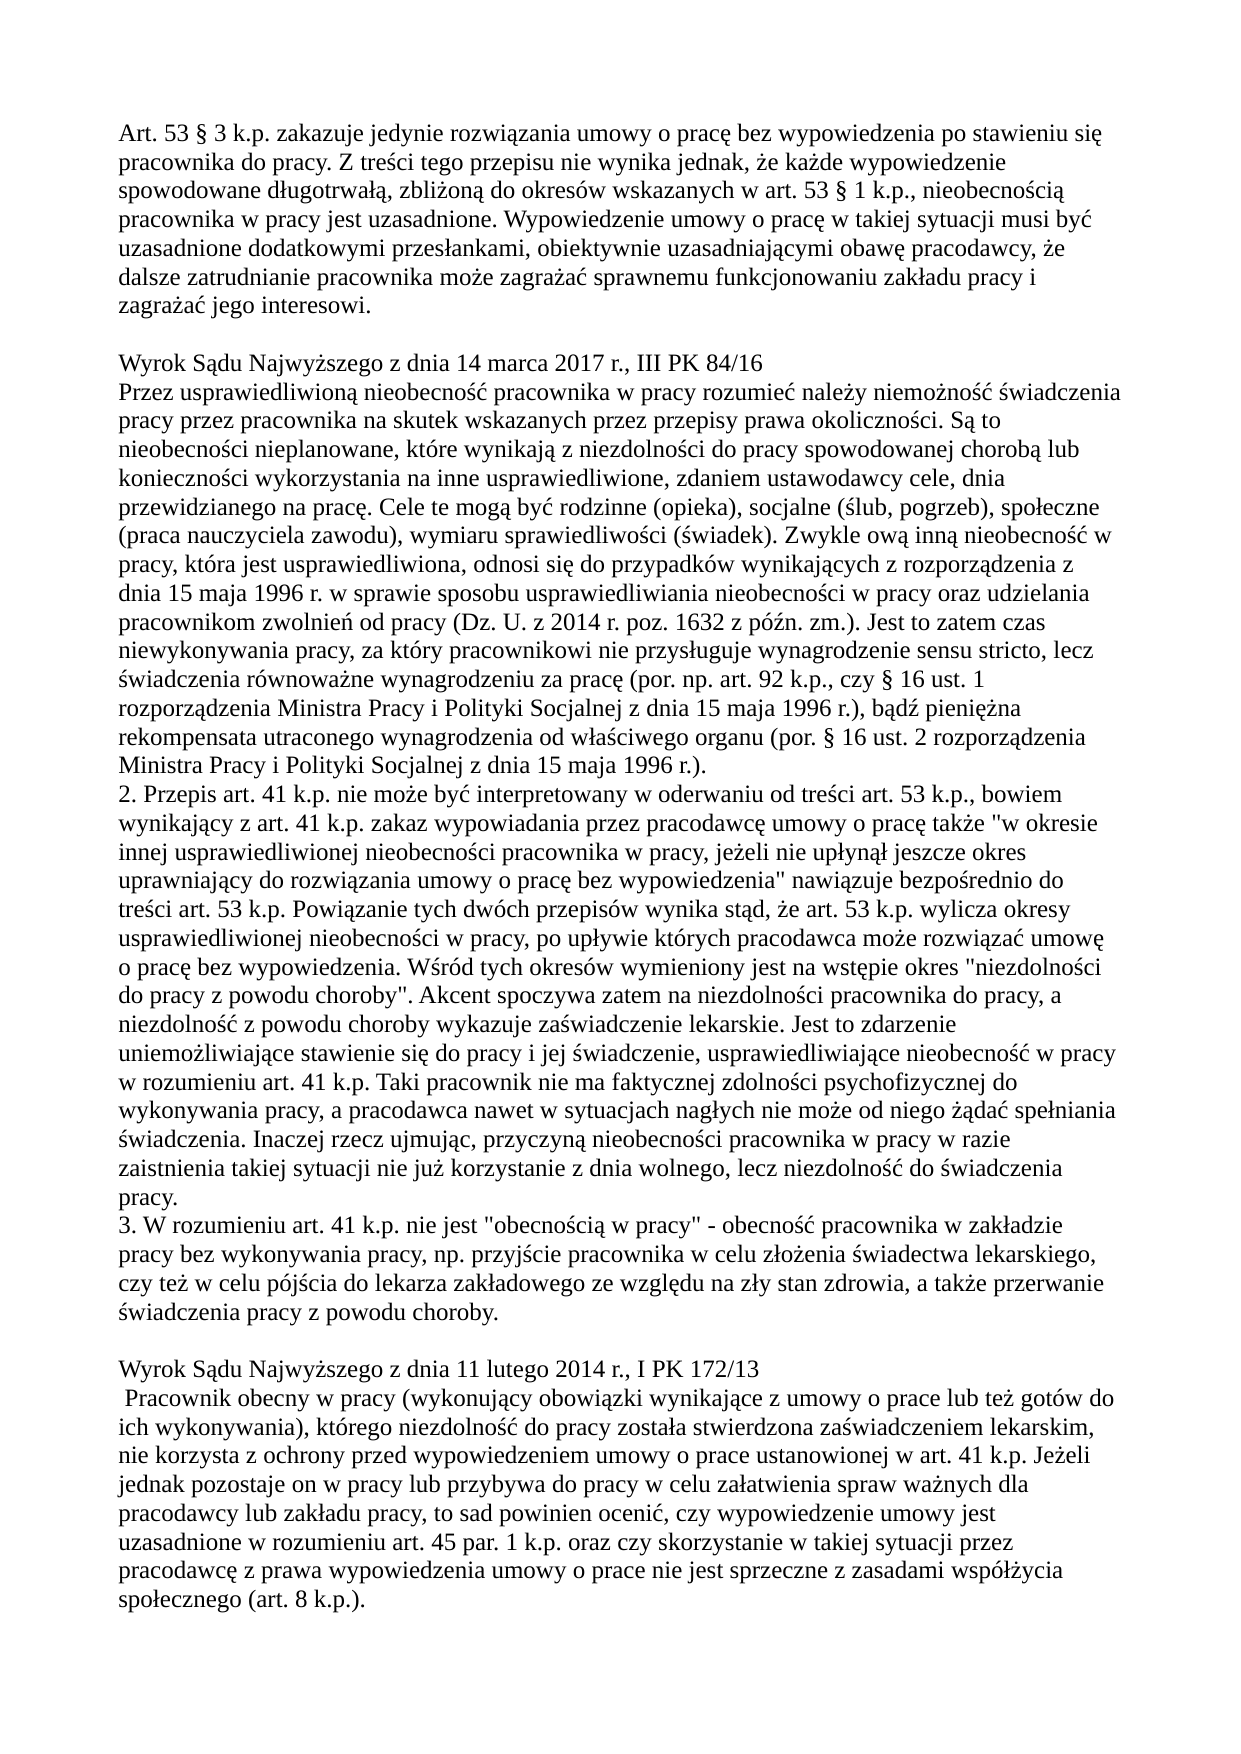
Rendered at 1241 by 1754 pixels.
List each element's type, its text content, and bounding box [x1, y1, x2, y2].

text Art. 53 § 3 k.p. zakazuje jedynie rozwiązania umowy o pracę bez wypowiedzenia po stawieniu się pracownika do pracy. Z treści tego przepisu nie wynika jednak, że każde wypowiedzenie spowodowane długotrwałą, zbliżoną do okresów wskazanych w art. 53 § 1 k.p., nieobecnością pracownika w pracy jest uzasadnione. Wypowiedzenie umowy o pracę w takiej sytuacji musi być uzasadnione dodatkowymi przesłankami, obiektywnie uzasadniającymi obawę pracodawcy, że dalsze zatrudnianie pracownika może zagrażać sprawnemu funkcjonowaniu zakładu pracy i zagrażać jego interesowi. [118, 118, 1122, 319]
text Przez usprawiedliwioną nieobecność pracownika w pracy rozumieć należy niemożność świadczenia pracy przez pracownika na skutek wskazanych przez przepisy prawa okoliczności. Są to nieobecności nieplanowane, które wynikają z niezdolności do pracy spowodowanej chorobą lub konieczności wykorzystania na inne usprawiedliwione, zdaniem ustawodawcy cele, dnia przewidzianego na pracę. Cele te mogą być rodzinne (opieka), socjalne (ślub, pogrzeb), społeczne (praca nauczyciela zawodu), wymiaru sprawiedliwości (świadek). Zwykle ową inną nieobecność w pracy, która jest usprawiedliwiona, odnosi się do przypadków wynikających z rozporządzenia z dnia 15 maja 1996 r. w sprawie sposobu usprawiedliwiania nieobecności w pracy oraz udzielania pracownikom zwolnień od pracy (Dz. U. z 2014 r. poz. 1632 z późn. zm.). Jest to zatem czas niewykonywania pracy, za który pracownikowi nie przysługuje wynagrodzenie sensu stricto, lecz świadczenia równoważne wynagrodzeniu za pracę (por. np. art. 92 k.p., czy § 16 ust. 1 rozporządzenia Ministra Pracy i Polityki Socjalnej z dnia 15 maja 1996 r.), bądź pieniężna rekompensata utraconego wynagrodzenia od właściwego organu (por. § 16 ust. 2 rozporządzenia Ministra Pracy i Polityki Socjalnej z dnia 15 maja 1996 r.). [118, 377, 1122, 779]
text 2. Przepis art. 41 k.p. nie może być interpretowany w oderwaniu od treści art. 53 k.p., bowiem wynikający z art. 41 k.p. zakaz wypowiadania przez pracodawcę umowy o pracę także "w okresie innej usprawiedliwionej nieobecności pracownika w pracy, jeżeli nie upłynął jeszcze okres uprawniający do rozwiązania umowy o pracę bez wypowiedzenia" nawiązuje bezpośrednio do treści art. 53 k.p. Powiązanie tych dwóch przepisów wynika stąd, że art. 53 k.p. wylicza okresy usprawiedliwionej nieobecności w pracy, po upływie których pracodawca może rozwiązać umowę o pracę bez wypowiedzenia. Wśród tych okresów wymieniony jest na wstępie okres "niezdolności do pracy z powodu choroby". Akcent spoczywa zatem na niezdolności pracownika do pracy, a niezdolność z powodu choroby wykazuje zaświadczenie lekarskie. Jest to zdarzenie uniemożliwiające stawienie się do pracy i jej świadczenie, usprawiedliwiające nieobecność w pracy w rozumieniu art. 41 k.p. Taki pracownik nie ma faktycznej zdolności psychofizycznej do wykonywania pracy, a pracodawca nawet w sytuacjach nagłych nie może od niego żądać spełniania świadczenia. Inaczej rzecz ujmując, przyczyną nieobecności pracownika w pracy w razie zaistnienia takiej sytuacji nie już korzystanie z dnia wolnego, lecz niezdolność do świadczenia pracy. [118, 779, 1122, 1211]
text Wyrok Sądu Najwyższego z dnia 14 marca 2017 r., III PK 84/16 [118, 348, 1122, 377]
text 3. W rozumieniu art. 41 k.p. nie jest "obecnością w pracy" - obecność pracownika w zakładzie pracy bez wykonywania pracy, np. przyjście pracownika w celu złożenia świadectwa lekarskiego, czy też w celu pójścia do lekarza zakładowego ze względu na zły stan zdrowia, a także przerwanie świadczenia pracy z powodu choroby. [118, 1211, 1122, 1326]
text Wyrok Sądu Najwyższego z dnia 11 lutego 2014 r., I PK 172/13 [118, 1354, 1122, 1383]
text Pracownik obecny w pracy (wykonujący obowiązki wynikające z umowy o prace lub też gotów do ich wykonywania), którego niezdolność do pracy została stwierdzona zaświadczeniem lekarskim, nie korzysta z ochrony przed wypowiedzeniem umowy o prace ustanowionej w art. 41 k.p. Jeżeli jednak pozostaje on w pracy lub przybywa do pracy w celu załatwienia spraw ważnych dla pracodawcy lub zakładu pracy, to sad powinien ocenić, czy wypowiedzenie umowy jest uzasadnione w rozumieniu art. 45 par. 1 k.p. oraz czy skorzystanie w takiej sytuacji przez pracodawcę z prawa wypowiedzenia umowy o prace nie jest sprzeczne z zasadami współżycia społecznego (art. 8 k.p.). [118, 1383, 1122, 1613]
